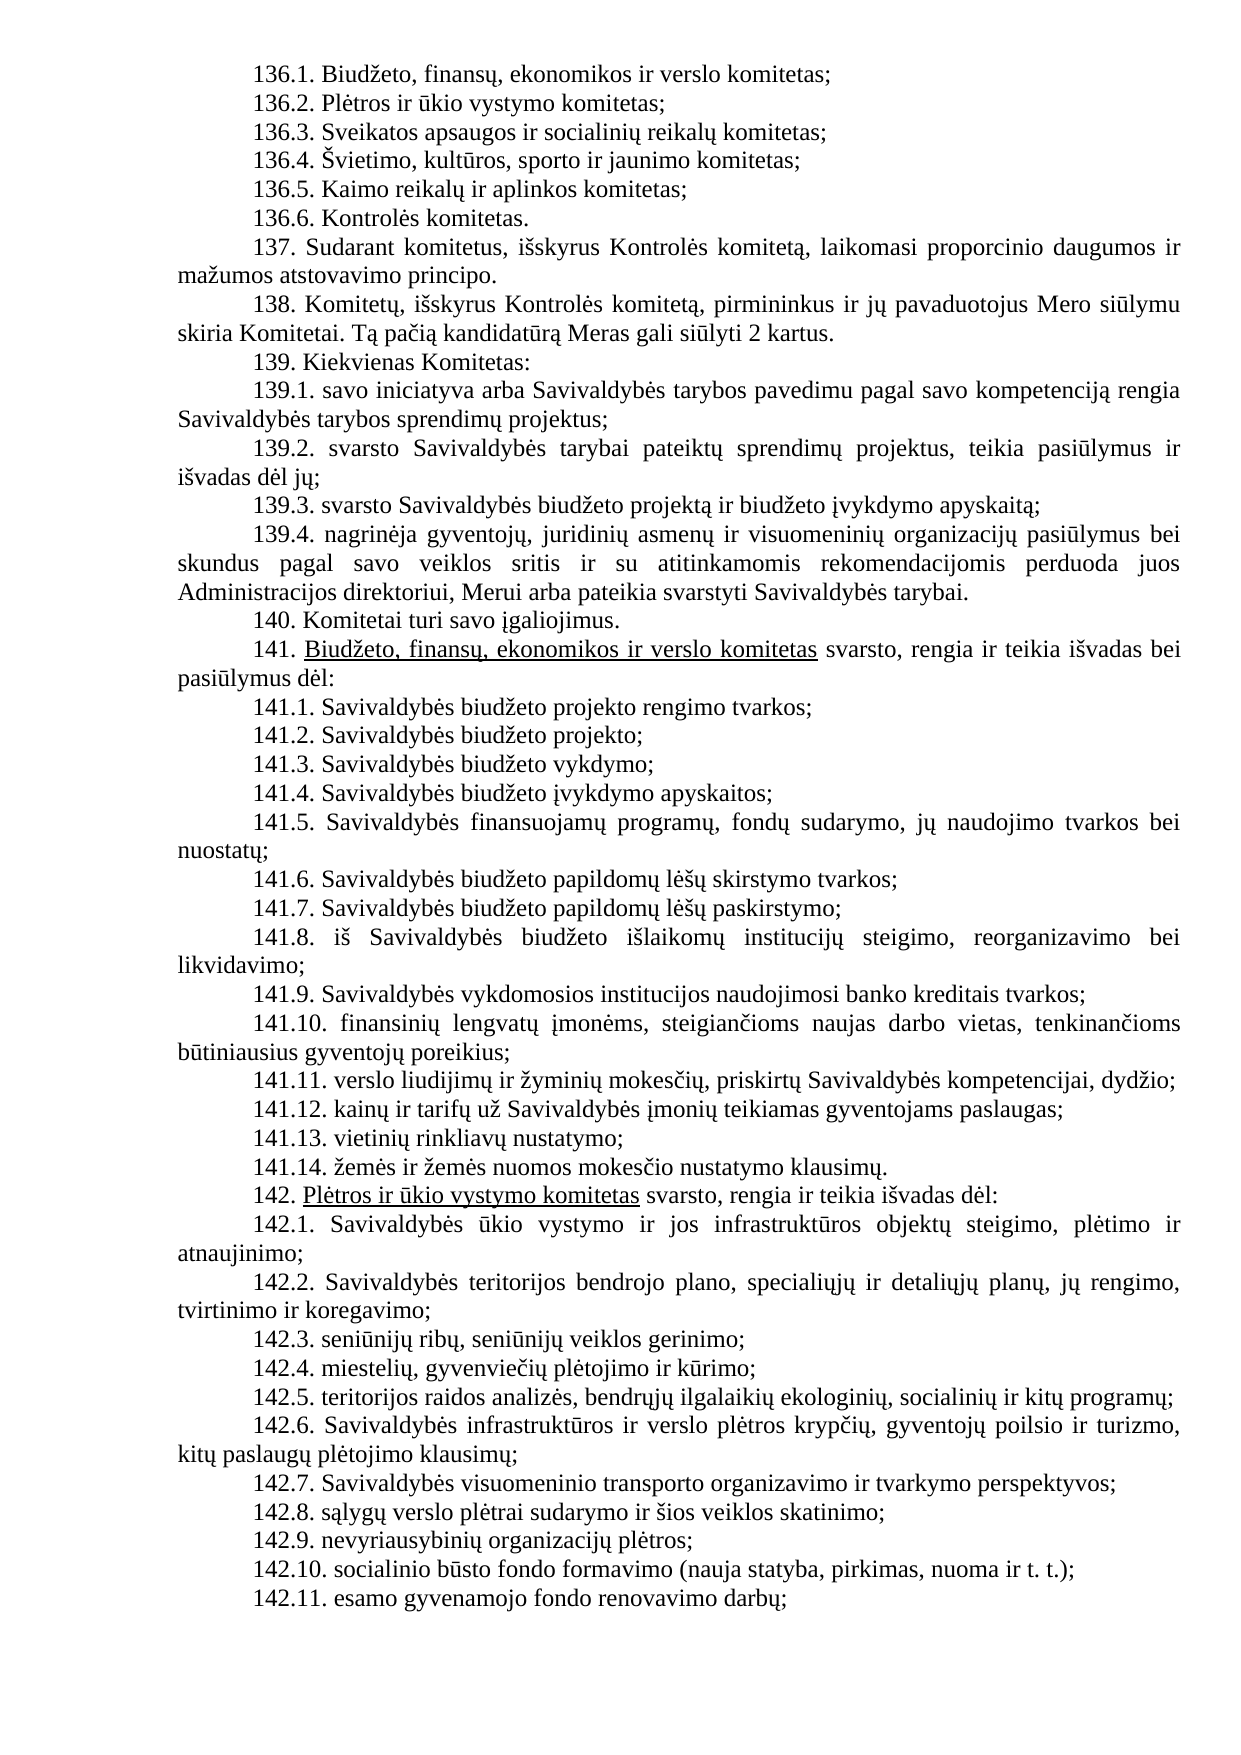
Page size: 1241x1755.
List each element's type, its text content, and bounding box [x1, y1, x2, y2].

text 142.6. Savivaldybės infrastruktūros ir verslo plėtros krypčių, gyventojų poilsio ir turizmo, kitų paslaugų plėtojimo klausimų; [177, 1410, 1181, 1468]
text 142.4. miestelių, gyvenviečių plėtojimo ir kūrimo; [177, 1353, 1181, 1382]
text 136.6. Kontrolės komitetas. [177, 203, 1181, 232]
text 139.4. nagrinėja gyventojų, juridinių asmenų ir visuomeninių organizacijų pasiūlymus bei skundus pagal savo veiklos sritis ir su atitinkamomis rekomendacijomis perduoda juos Administracijos direktoriui, Merui arba pateikia svarstyti Savivaldybės tarybai. [177, 519, 1181, 605]
text 136.5. Kaimo reikalų ir aplinkos komitetas; [177, 174, 1181, 203]
text 137. Sudarant komitetus, išskyrus Kontrolės komitetą, laikomasi proporcinio daugumos ir mažumos atstovavimo principo. [177, 232, 1181, 289]
text 142.10. socialinio būsto fondo formavimo (nauja statyba, pirkimas, nuoma ir t. t.); [177, 1554, 1181, 1583]
text 141.14. žemės ir žemės nuomos mokesčio nustatymo klausimų. [177, 1152, 1181, 1180]
text 141.2. Savivaldybės biudžeto projekto; [177, 720, 1181, 749]
text 136.2. Plėtros ir ūkio vystymo komitetas; [177, 88, 1181, 117]
text 141.8. iš Savivaldybės biudžeto išlaikomų institucijų steigimo, reorganizavimo bei likvidavimo; [177, 922, 1181, 979]
text 141.10. finansinių lengvatų įmonėms, steigiančioms naujas darbo vietas, tenkinančioms būtiniausius gyventojų poreikius; [177, 1008, 1181, 1065]
text 136.4. Švietimo, kultūros, sporto ir jaunimo komitetas; [177, 145, 1181, 174]
text 141.3. Savivaldybės biudžeto vykdymo; [177, 749, 1181, 778]
text 140. Komitetai turi savo įgaliojimus. [177, 605, 1181, 634]
text 141.1. Savivaldybės biudžeto projekto rengimo tvarkos; [177, 692, 1181, 720]
text 138. Komitetų, išskyrus Kontrolės komitetą, pirmininkus ir jų pavaduotojus Mero siūlymu skiria Komitetai. Tą pačią kandidatūrą Meras gali siūlyti 2 kartus. [177, 289, 1181, 347]
text 142.8. sąlygų verslo plėtrai sudarymo ir šios veiklos skatinimo; [177, 1497, 1181, 1525]
text 139. Kiekvienas Komitetas: [177, 347, 1181, 375]
text 142.9. nevyriausybinių organizacijų plėtros; [177, 1525, 1181, 1554]
text 139.3. svarsto Savivaldybės biudžeto projektą ir biudžeto įvykdymo apyskaitą; [177, 490, 1181, 519]
text 139.2. svarsto Savivaldybės tarybai pateiktų sprendimų projektus, teikia pasiūlymus ir išvadas dėl jų; [177, 433, 1181, 490]
text 141.6. Savivaldybės biudžeto papildomų lėšų skirstymo tvarkos; [177, 864, 1181, 893]
text 141. Biudžeto, finansų, ekonomikos ir verslo komitetas svarsto, rengia ir teikia išvadas bei pasiūlymus dėl: [177, 634, 1181, 692]
text 142.5. teritorijos raidos analizės, bendrųjų ilgalaikių ekologinių, socialinių ir kitų programų; [177, 1382, 1181, 1410]
text 141.9. Savivaldybės vykdomosios institucijos naudojimosi banko kreditais tvarkos; [177, 979, 1181, 1008]
text 136.1. Biudžeto, finansų, ekonomikos ir verslo komitetas; [177, 59, 1181, 88]
text 141.5. Savivaldybės finansuojamų programų, fondų sudarymo, jų naudojimo tvarkos bei nuostatų; [177, 807, 1181, 864]
text 142.11. esamo gyvenamojo fondo renovavimo darbų; [177, 1583, 1181, 1612]
text 142.7. Savivaldybės visuomeninio transporto organizavimo ir tvarkymo perspektyvos; [177, 1468, 1181, 1497]
text 141.4. Savivaldybės biudžeto įvykdymo apyskaitos; [177, 778, 1181, 807]
text 142.2. Savivaldybės teritorijos bendrojo plano, specialiųjų ir detaliųjų planų, jų rengimo, tvirtinimo ir koregavimo; [177, 1267, 1181, 1324]
text 141.11. verslo liudijimų ir žyminių mokesčių, priskirtų Savivaldybės kompetencijai, dydžio; [177, 1065, 1181, 1094]
text 142. Plėtros ir ūkio vystymo komitetas svarsto, rengia ir teikia išvadas dėl: [177, 1180, 1181, 1209]
text 136.3. Sveikatos apsaugos ir socialinių reikalų komitetas; [177, 117, 1181, 145]
text 139.1. savo iniciatyva arba Savivaldybės tarybos pavedimu pagal savo kompetenciją rengia Savivaldybės tarybos sprendimų projektus; [177, 375, 1181, 433]
text 141.12. kainų ir tarifų už Savivaldybės įmonių teikiamas gyventojams paslaugas; [177, 1094, 1181, 1123]
text 141.13. vietinių rinkliavų nustatymo; [177, 1123, 1181, 1152]
text 142.3. seniūnijų ribų, seniūnijų veiklos gerinimo; [177, 1324, 1181, 1353]
text 142.1. Savivaldybės ūkio vystymo ir jos infrastruktūros objektų steigimo, plėtimo ir atnaujinimo; [177, 1209, 1181, 1267]
text 141.7. Savivaldybės biudžeto papildomų lėšų paskirstymo; [177, 893, 1181, 922]
